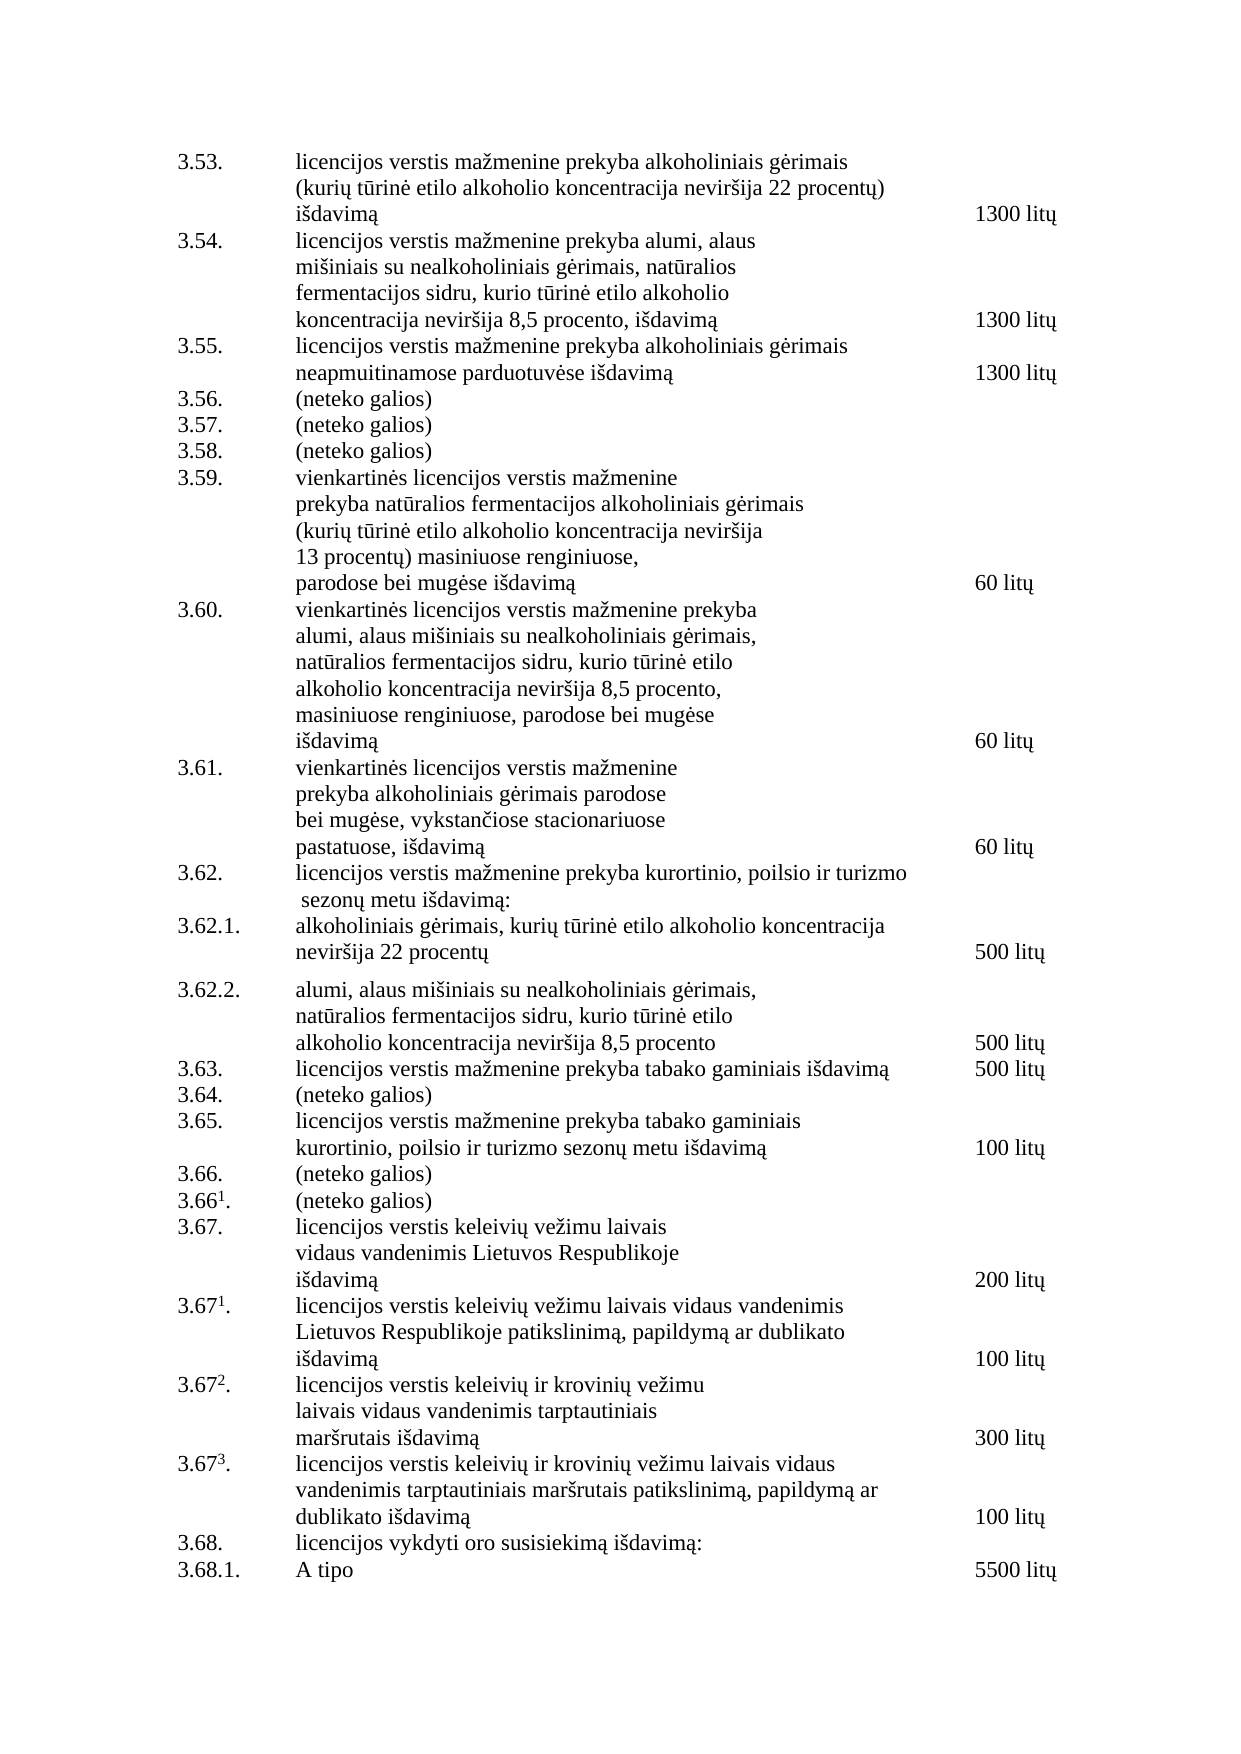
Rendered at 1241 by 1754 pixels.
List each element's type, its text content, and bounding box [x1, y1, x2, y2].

text 3.671. licencijos verstis keleivių vežimu laivais vidaus vandenimis [177, 1292, 1122, 1318]
text alkoholio koncentracija neviršija 8,5 procento, [177, 675, 1122, 701]
text masiniuose renginiuose, parodose bei mugėse [177, 701, 1122, 727]
text išdavimą 60 litų [177, 727, 1122, 754]
text fermentacijos sidru, kurio tūrinė etilo alkoholio [177, 279, 1122, 306]
text išdavimą 100 litų [177, 1345, 1122, 1371]
text alkoholio koncentracija neviršija 8,5 procento 500 litų [177, 1028, 1122, 1055]
text 3.55. licencijos verstis mažmenine prekyba alkoholiniais gėrimais neapmuitinamose parduotuvėse išdavimą 1300 litų [177, 332, 1122, 385]
text 3.661. (neteko galios) [177, 1187, 1122, 1213]
text pastatuose, išdavimą 60 litų [295, 833, 1122, 859]
text vandenimis tarptautiniais maršrutais patikslinimą, papildymą ar [177, 1477, 1122, 1503]
text 3.62.2. alumi, alaus mišiniais su nealkoholiniais gėrimais, [177, 965, 1122, 1002]
text natūralios fermentacijos sidru, kurio tūrinė etilo [177, 648, 1122, 675]
text 3.61. vienkartinės licencijos verstis mažmenine [177, 754, 1122, 780]
text 3.66. (neteko galios) [177, 1160, 1122, 1187]
text (kurių tūrinė etilo alkoholio koncentracija neviršija [177, 517, 1122, 543]
text išdavimą 200 litų [295, 1266, 1122, 1292]
text 3.672. licencijos verstis keleivių ir krovinių vežimu [177, 1371, 1122, 1397]
text 3.59. vienkartinės licencijos verstis mažmenine [177, 464, 1122, 490]
text vidaus vandenimis Lietuvos Respublikoje [177, 1239, 1122, 1266]
text 3.54. licencijos verstis mažmenine prekyba alumi, alaus [177, 227, 1122, 253]
text laivais vidaus vandenimis tarptautiniais [177, 1397, 1122, 1424]
text 3.65. licencijos verstis mažmenine prekyba tabako gaminiais kurortinio, poilsio ir turizmo sezonų metu išdavimą 100 litų [177, 1108, 1122, 1160]
text dublikato išdavimą 100 litų [177, 1503, 1122, 1529]
text 3.62.1. alkoholiniais gėrimais, kurių tūrinė etilo alkoholio koncentracija neviršija 22 procentų 500 litų [177, 912, 1122, 965]
text parodose bei mugėse išdavimą 60 litų [295, 569, 1122, 596]
text 3.68. licencijos vykdyti oro susisiekimą išdavimą: [177, 1529, 1122, 1556]
text 3.53. licencijos verstis mažmenine prekyba alkoholiniais gėrimais (kurių tūrinė etilo alkoholio koncentracija neviršija 22 procentų) išdavimą 1300 litų [177, 148, 1122, 227]
text natūralios fermentacijos sidru, kurio tūrinė etilo [177, 1002, 1122, 1028]
text 3.60. vienkartinės licencijos verstis mažmenine prekyba [177, 596, 1122, 622]
text 3.58. (neteko galios) [177, 438, 1122, 464]
text 3.62. licencijos verstis mažmenine prekyba kurortinio, poilsio ir turizmo sezonų metu išdavimą: [177, 859, 1122, 912]
text alumi, alaus mišiniais su nealkoholiniais gėrimais, [177, 622, 1122, 648]
text 3.67. licencijos verstis keleivių vežimu laivais [177, 1213, 1122, 1239]
text 3.64. (neteko galios) [177, 1081, 1122, 1108]
text prekyba natūralios fermentacijos alkoholiniais gėrimais [177, 490, 1122, 517]
text 3.57. (neteko galios) [177, 411, 1122, 438]
text 3.68.1. A tipo 5500 litų [177, 1556, 1122, 1582]
text Lietuvos Respublikoje patikslinimą, papildymą ar dublikato [177, 1318, 1122, 1345]
text maršrutais išdavimą 300 litų [177, 1424, 1122, 1450]
text 3.56. (neteko galios) [177, 385, 1122, 411]
text bei mugėse, vykstančiose stacionariuose [177, 807, 1122, 833]
text 13 procentų) masiniuose renginiuose, [177, 543, 1122, 569]
text koncentracija neviršija 8,5 procento, išdavimą 1300 litų [177, 306, 1122, 332]
text 3.673. licencijos verstis keleivių ir krovinių vežimu laivais vidaus [177, 1450, 1122, 1477]
text prekyba alkoholiniais gėrimais parodose [177, 780, 1122, 807]
text 3.63. licencijos verstis mažmenine prekyba tabako gaminiais išdavimą 500 litų [177, 1055, 1122, 1081]
text mišiniais su nealkoholiniais gėrimais, natūralios [177, 253, 1122, 279]
